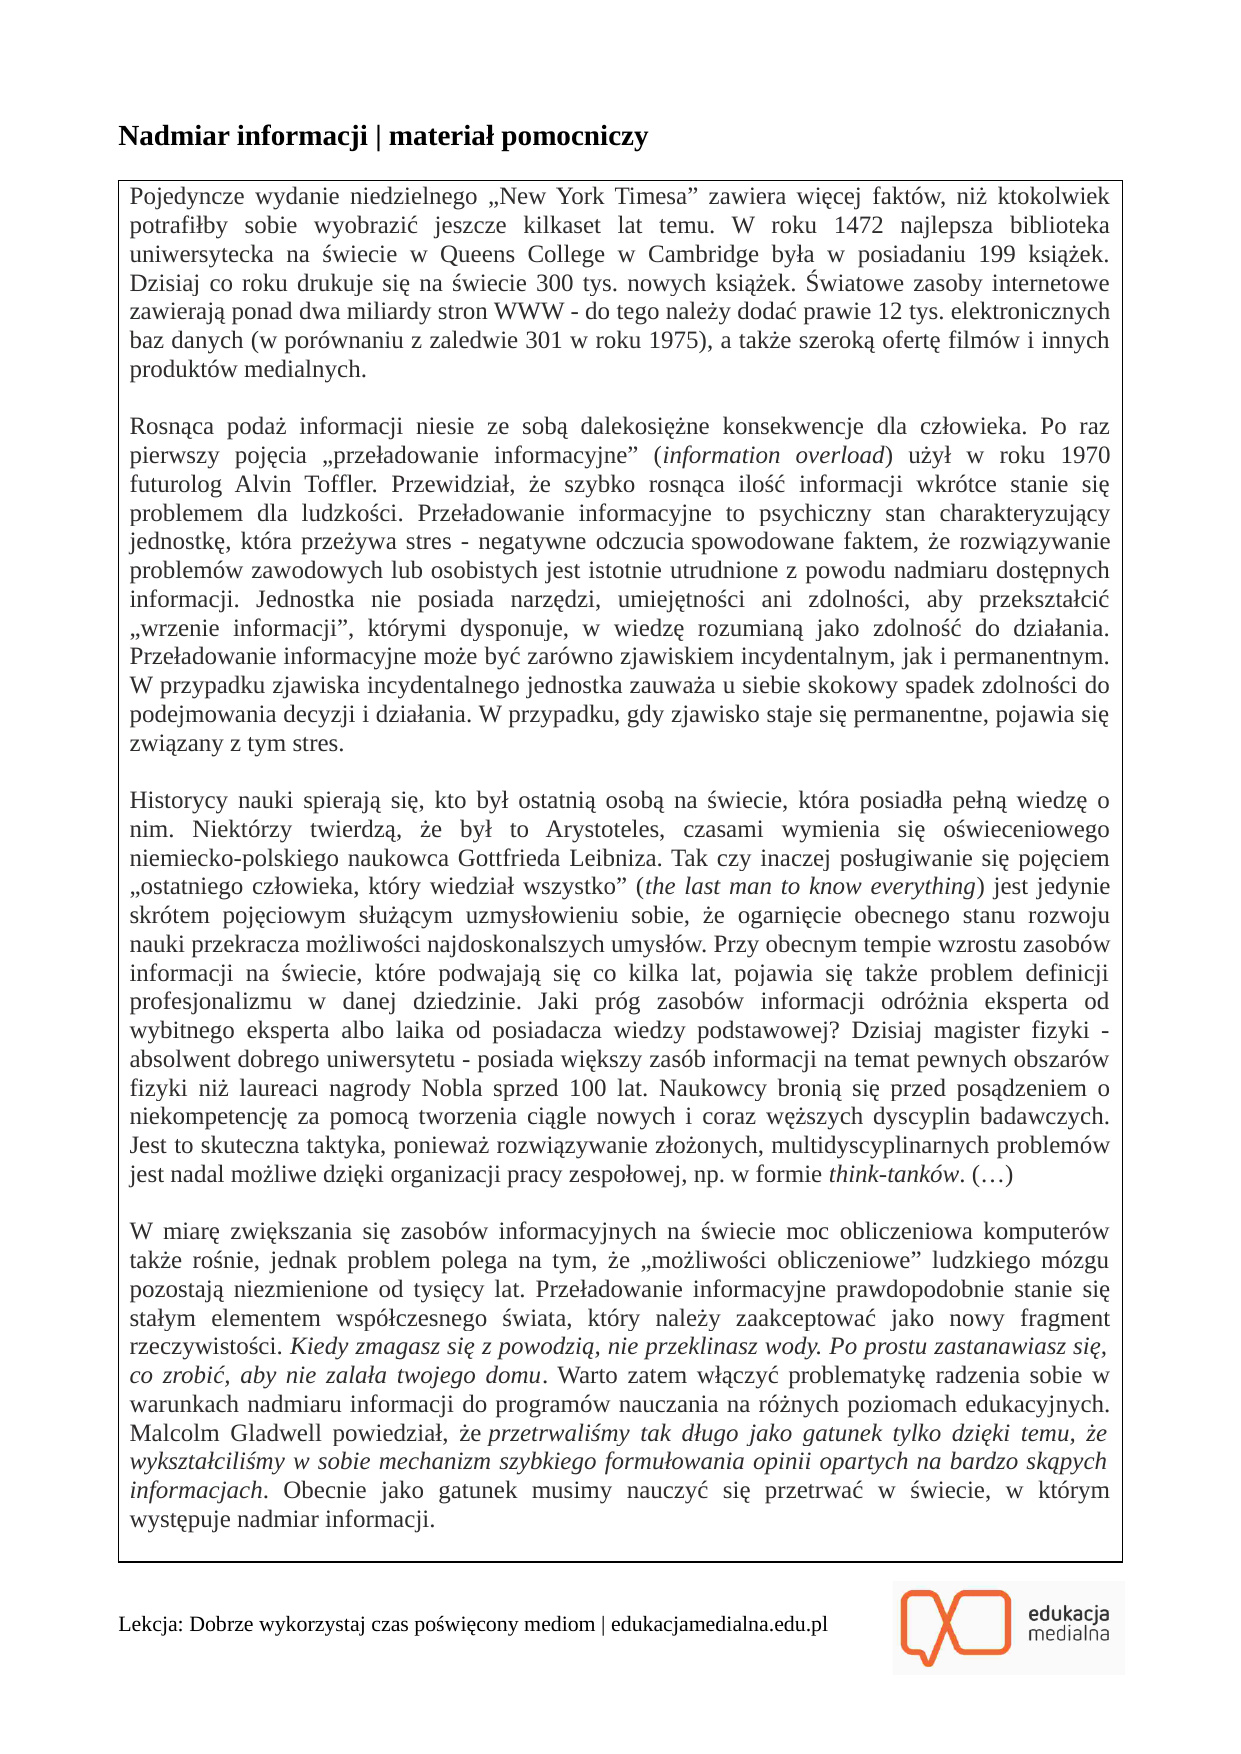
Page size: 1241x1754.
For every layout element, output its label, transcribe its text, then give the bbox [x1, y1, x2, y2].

text Nadmiar informacji | materiał pomocniczy [118, 118, 1122, 152]
table_header Pojedyncze wydanie niedzielnego „New York Timesa” zawiera więcej faktów, niż ktokolwiek potrafiłby sobie wyobrazić jeszcze kilkaset lat temu. W roku 1472 najlepsza biblioteka uniwersytecka na świecie w Queens College w Cambridge była w posiadaniu 199 książek. Dzisiaj co roku drukuje się na świecie 300 tys. nowych książek. Światowe zasoby internetowe zawierają ponad dwa miliardy stron WWW - do tego należy dodać prawie 12 tys. elektronicznych baz danych (w porównaniu z zaledwie 301 w roku 1975), a także szeroką ofertę filmów i innych produktów medialnych. Rosnąca podaż informacji niesie ze sobą dalekosiężne konsekwencje dla człowieka. Po raz pierwszy pojęcia „przeładowanie informacyjne” (information overload) użył w roku 1970 futurolog Alvin Toffler. Przewidział, że szybko rosnąca ilość informacji wkrótce stanie się problemem dla ludzkości. Przeładowanie informacyjne to psychiczny stan charakteryzujący jednostkę, która przeżywa stres - negatywne odczucia spowodowane faktem, że rozwiązywanie problemów zawodowych lub osobistych jest istotnie utrudnione z powodu nadmiaru dostępnych informacji. Jednostka nie posiada narzędzi, umiejętności ani zdolności, aby przekształcić „wrzenie informacji”, którymi dysponuje, w wiedzę rozumianą jako zdolność do działania. Przeładowanie informacyjne może być zarówno zjawiskiem incydentalnym, jak i permanentnym. W przypadku zjawiska incydentalnego jednostka zauważa u siebie skokowy spadek zdolności do podejmowania decyzji i działania. W przypadku, gdy zjawisko staje się permanentne, pojawia się związany z tym stres. Historycy nauki spierają się, kto był ostatnią osobą na świecie, która posiadła pełną wiedzę o nim. Niektórzy twierdzą, że był to Arystoteles, czasami wymienia się oświeceniowego niemiecko-polskiego naukowca Gottfrieda Leibniza. Tak czy inaczej posługiwanie się pojęciem „ostatniego człowieka, który wiedział wszystko” (the last man to know everything) jest jedynie skrótem pojęciowym służącym uzmysłowieniu sobie, że ogarnięcie obecnego stanu rozwoju nauki przekracza możliwości najdoskonalszych umysłów. Przy obecnym tempie wzrostu zasobów informacji na świecie, które podwajają się co kilka lat, pojawia się także problem definicji profesjonalizmu w danej dziedzinie. Jaki próg zasobów informacji odróżnia eksperta od wybitnego eksperta albo laika od posiadacza wiedzy podstawowej? Dzisiaj magister fizyki - absolwent dobrego uniwersytetu - posiada większy zasób informacji na temat pewnych obszarów fizyki niż laureaci nagrody Nobla sprzed 100 lat. Naukowcy bronią się przed posądzeniem o niekompetencję za pomocą tworzenia ciągle nowych i coraz węższych dyscyplin badawczych. Jest to skuteczna taktyka, ponieważ rozwiązywanie złożonych, multidyscyplinarnych problemów jest nadal możliwe dzięki organizacji pracy zespołowej, np. w formie think-tanków. (…) W miarę zwiększania się zasobów informacyjnych na świecie moc obliczeniowa komputerów także rośnie, jednak problem polega na tym, że „możliwości obliczeniowe” ludzkiego mózgu pozostają niezmienione od tysięcy lat. Przeładowanie informacyjne prawdopodobnie stanie się stałym elementem współczesnego świata, który należy zaakceptować jako nowy fragment rzeczywistości. Kiedy zmagasz się z powodzią, nie przeklinasz wody. Po prostu zastanawiasz się, co zrobić, aby nie zalała twojego domu. Warto zatem włączyć problematykę radzenia sobie w warunkach nadmiaru informacji do programów nauczania na różnych poziomach edukacyjnych. Malcolm Gladwell powiedział, że przetrwaliśmy tak długo jako gatunek tylko dzięki temu, że wykształciliśmy w sobie mechanizm szybkiego formułowania opinii opartych na bardzo skąpych informacjach. Obecnie jako gatunek musimy nauczyć się przetrwać w świecie, w którym występuje nadmiar informacji. [119, 181, 1122, 1561]
picture [892, 1581, 1125, 1675]
